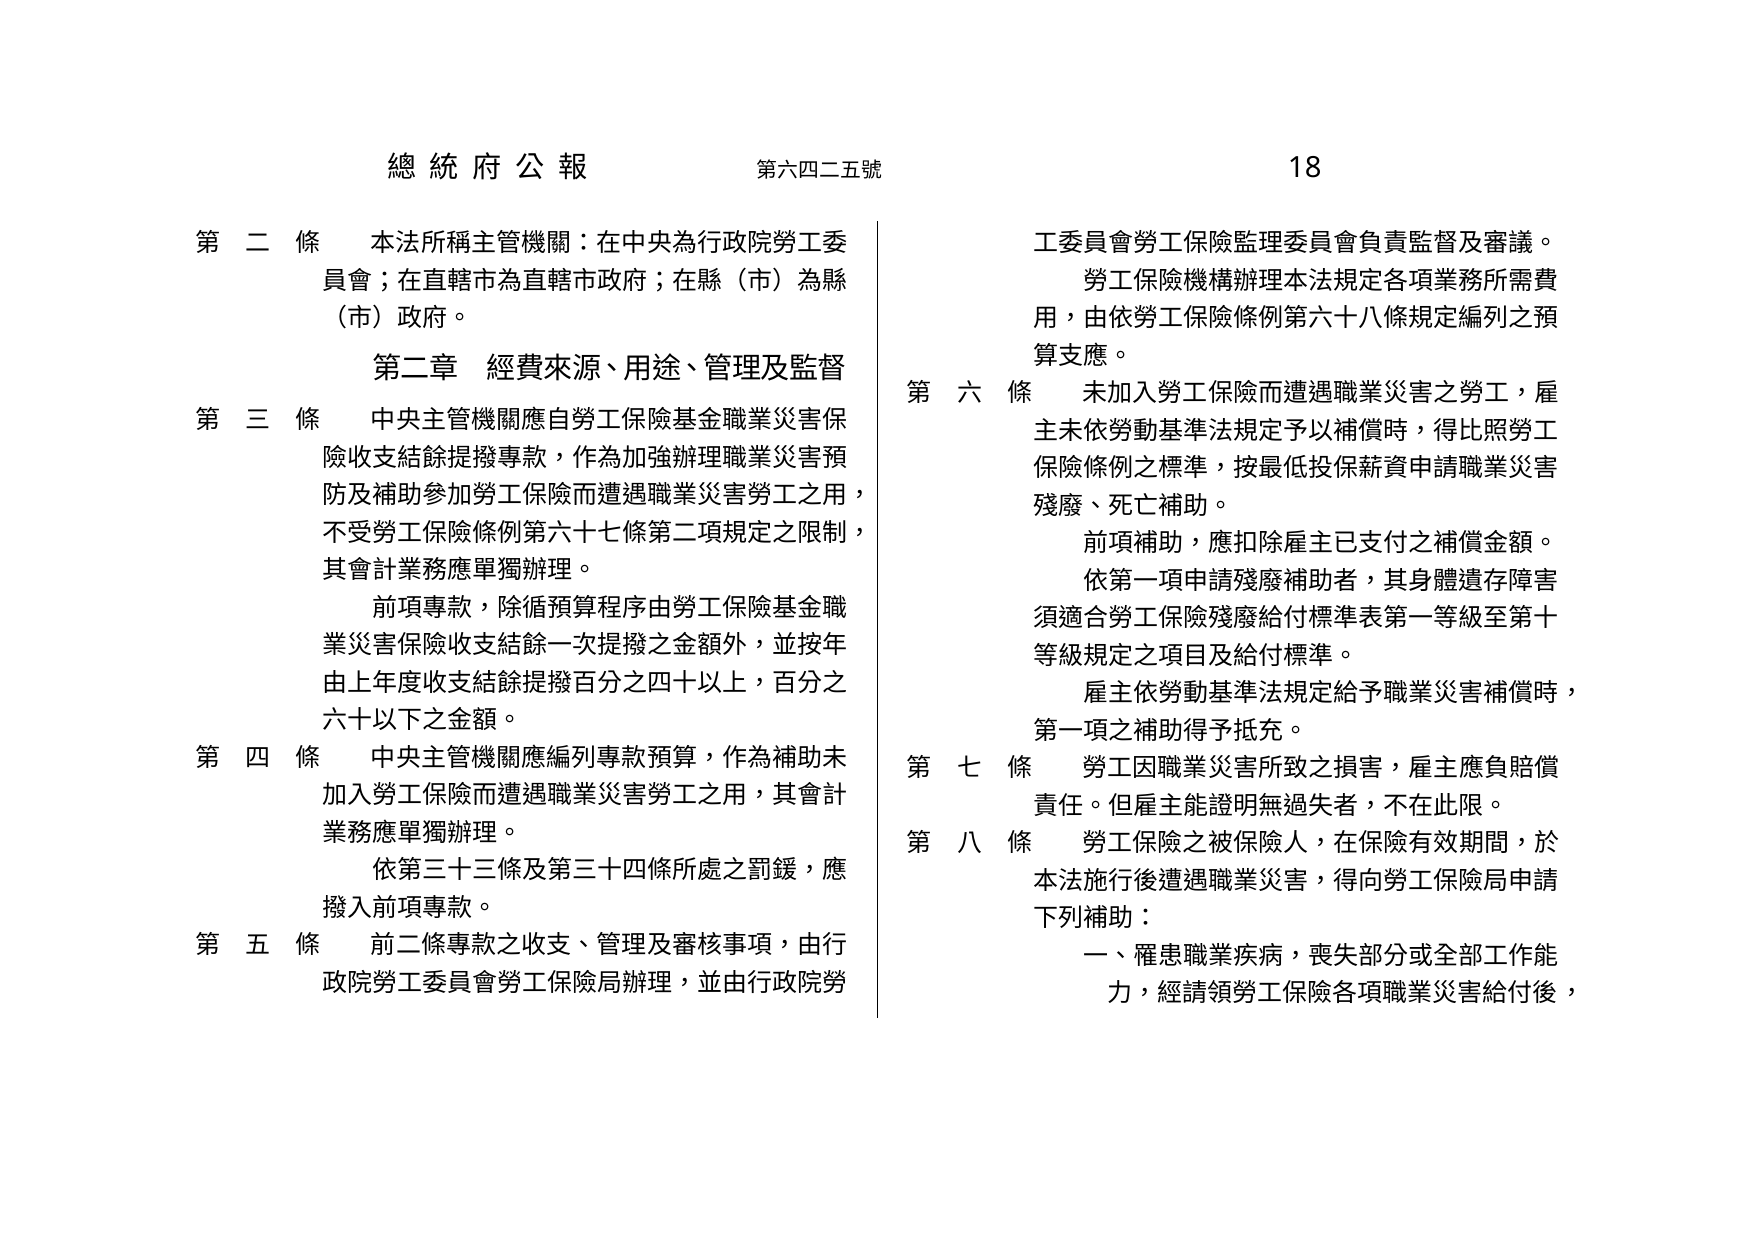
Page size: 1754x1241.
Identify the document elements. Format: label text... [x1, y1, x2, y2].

text 前項專款，除循預算程序由勞工保險基金職業災害保險收支結餘一次提撥之金額外，並按年由上年度收支結餘提撥百分之四十以上，百分之六十以下之金額。 [322, 586, 847, 736]
text 依第一項申請殘廢補助者，其身體遺存障害須適合勞工保險殘廢給付標準表第一等級至第十等級規定之項目及給付標準。 [1033, 559, 1559, 672]
text 前項補助，應扣除雇主已支付之補償金額。 [1033, 522, 1559, 559]
text 第 四 條 中央主管機關應編列專款預算，作為補助未加入勞工保險而遭遇職業災害勞工之用，其會計業務應單獨辦理。 [195, 736, 847, 849]
text 第 五 條 前二條專款之收支、管理及審核事項，由行政院勞工委員會勞工保險局辦理，並由行政院勞 [195, 924, 847, 999]
text 第二章 經費來源、用途、管理及監督 [195, 347, 847, 386]
text 第 二 條 本法所稱主管機關：在中央為行政院勞工委員會；在直轄市為直轄市政府；在縣（市）為縣（市）政府。 [195, 222, 847, 334]
text 勞工保險機構辦理本法規定各項業務所需費用，由依勞工保險條例第六十八條規定編列之預算支應。 [1033, 259, 1559, 372]
text 第 三 條 中央主管機關應自勞工保險基金職業災害保險收支結餘提撥專款，作為加強辦理職業災害預防及補助參加勞工保險而遭遇職業災害勞工之用，不受勞工保險條例第六十七條第二項規定之限制，其會計業務應單獨辦理。 [195, 399, 847, 586]
text 雇主依勞動基準法規定給予職業災害補償時，第一項之補助得予抵充。 [1033, 672, 1559, 747]
text 第 六 條 未加入勞工保險而遭遇職業災害之勞工，雇主未依勞動基準法規定予以補償時，得比照勞工保險條例之標準，按最低投保薪資申請職業災害殘廢、死亡補助。 [907, 372, 1559, 522]
text 依第三十三條及第三十四條所處之罰鍰，應撥入前項專款。 [322, 849, 847, 924]
text 第 七 條 勞工因職業災害所致之損害，雇主應負賠償責任。但雇主能證明無過失者，不在此限。 [907, 747, 1559, 822]
text 一、罹患職業疾病，喪失部分或全部工作能力，經請領勞工保險各項職業災害給付後，得請領生活津貼。 [1084, 934, 1559, 1009]
text 工委員會勞工保險監理委員會負責監督及審議。 [907, 222, 1559, 259]
text 第 八 條 勞工保險之被保險人，在保險有效期間，於本法施行後遭遇職業災害，得向勞工保險局申請下列補助： [907, 822, 1559, 934]
